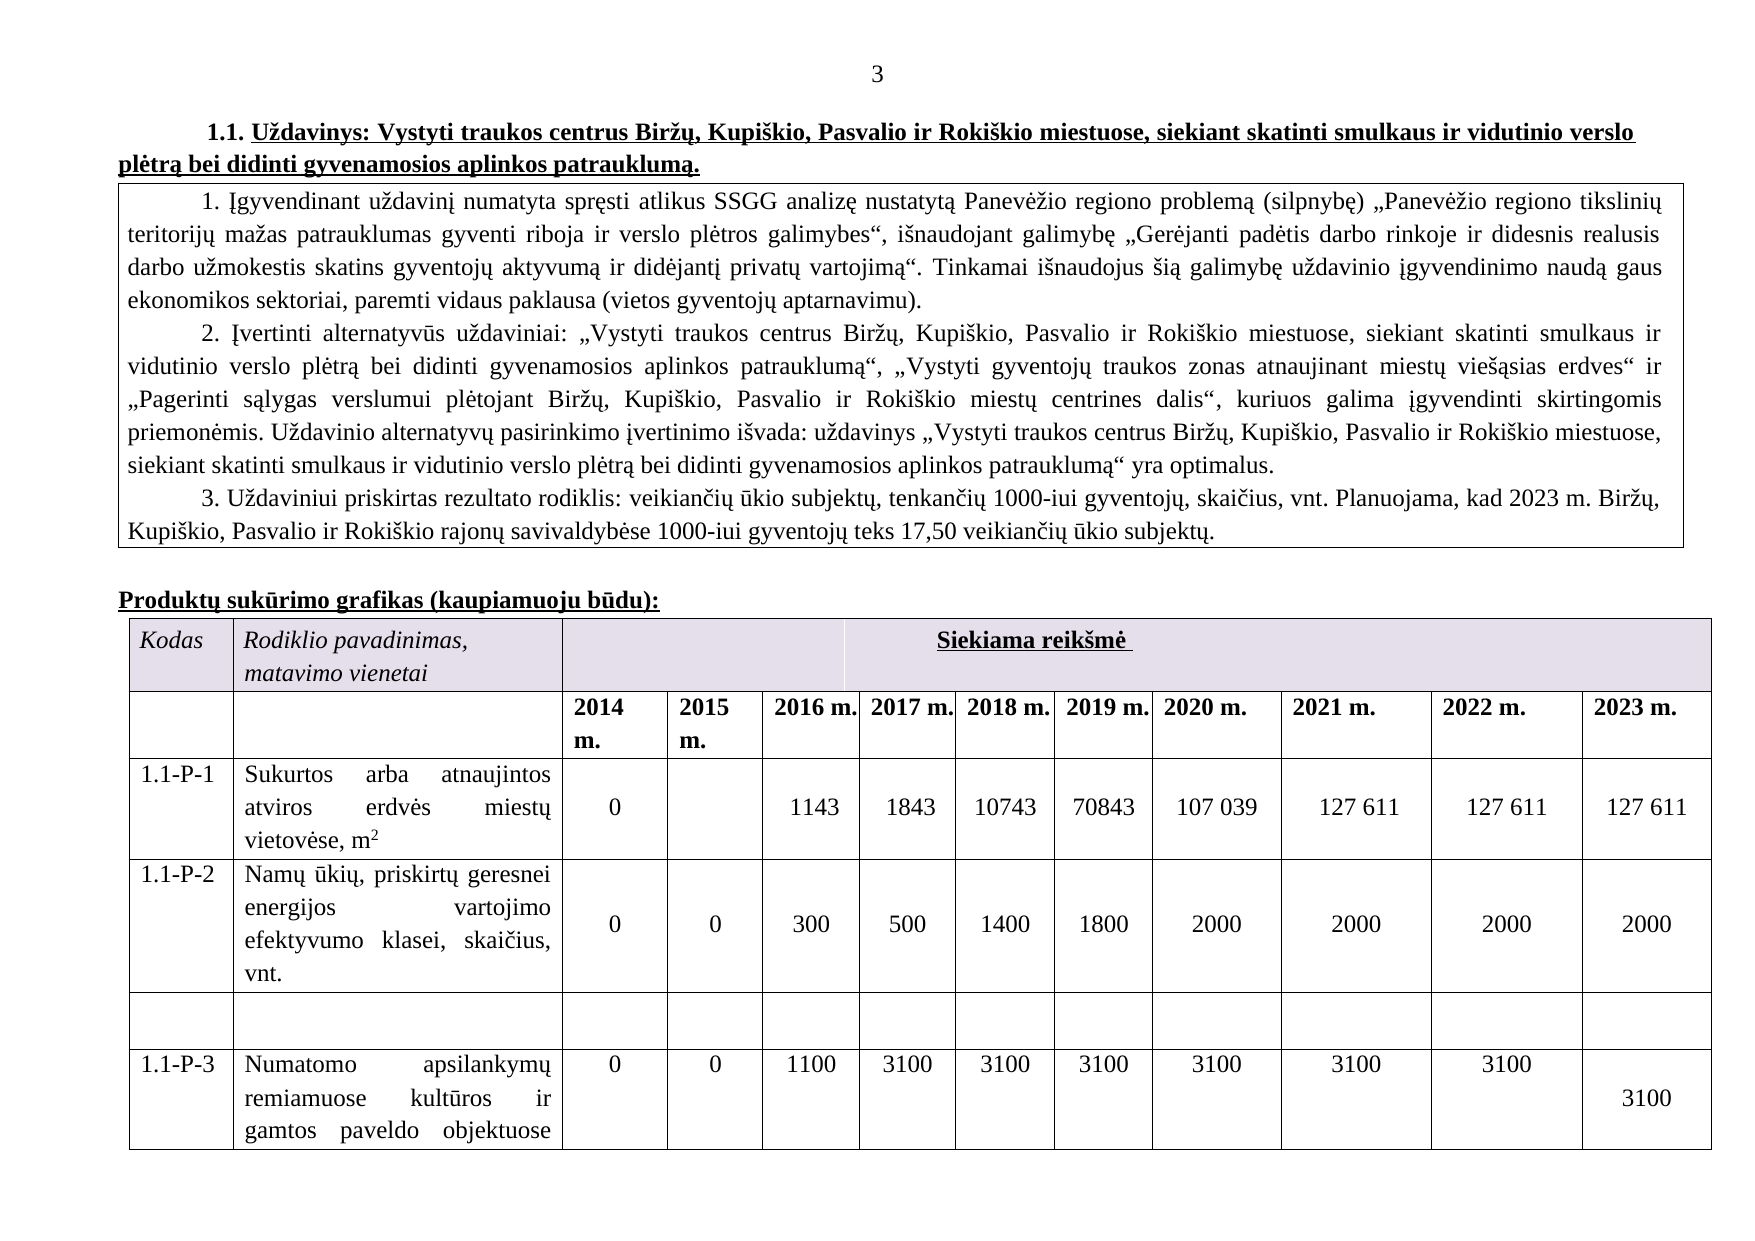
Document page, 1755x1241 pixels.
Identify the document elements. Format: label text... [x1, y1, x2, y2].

table_cell 2016 m. [763, 692, 859, 758]
table_header [845, 619, 926, 691]
table_cell [1432, 993, 1582, 1048]
table_cell 0 [563, 860, 667, 992]
table_cell 1843 [860, 759, 955, 858]
text 2. Įvertinti alternatyvūs uždaviniai: „Vystyti traukos centrus Biržų, Kupiškio, Pasvalio ir Rokiškio miestuose, siekiant skatinti smulkaus ir vidutinio verslo plėtrą bei didinti gyvenamosios aplinkos patrauklumą“, „Vystyti gyventojų traukos zonas atnaujinant miestų viešąsias erdves“ ir „Pagerinti sąlygas verslumui plėtojant Biržų, Kupiškio, Pasvalio ir Rokiškio miestų centrines dalis“, kuriuos galima įgyvendinti skirtingomis priemonėmis. Uždavinio alternatyvų pasirinkimo įvertinimo išvada: uždavinys „Vystyti traukos centrus Biržų, Kupiškio, Pasvalio ir Rokiškio miestuose, siekiant skatinti smulkaus ir vidutinio verslo plėtrą bei didinti gyvenamosios aplinkos patrauklumą“ yra optimalus. [119, 315, 1683, 479]
table_cell 3100 [1432, 1050, 1582, 1149]
table_cell 10743 [956, 759, 1054, 858]
table_cell 2019 m. [1055, 692, 1152, 758]
table_header [563, 619, 654, 691]
table_cell 2014 m. [563, 692, 667, 758]
table_cell 2017 m. [860, 692, 955, 758]
table_cell 70843 [1055, 759, 1152, 858]
table_cell 1800 [1055, 860, 1152, 992]
table_header [1261, 619, 1431, 691]
table_cell Namų ūkių, priskirtų geresnei energijos vartojimo efektyvumo klasei, skaičius, vnt. [234, 860, 562, 992]
table_cell [234, 993, 562, 1048]
table_cell 2000 [1282, 860, 1431, 992]
text Produktų sukūrimo grafikas (kaupiamuoju būdu): [118, 585, 1636, 614]
table_cell [130, 692, 233, 758]
table_cell 1143 [763, 759, 859, 858]
table_cell [563, 993, 667, 1048]
table_header Kodas [130, 619, 233, 691]
table_cell 2022 m. [1432, 692, 1582, 758]
table_cell 3100 [1153, 1050, 1281, 1149]
table_cell 2023 m. [1583, 692, 1711, 758]
table_cell 127 611 [1432, 759, 1582, 858]
table_cell 1.1-P-2 [130, 860, 233, 992]
table_cell 2020 m. [1153, 692, 1281, 758]
table_cell 3100 [1583, 1050, 1711, 1149]
table_cell [668, 993, 762, 1048]
table_header Siekiama reikšmė [926, 619, 1137, 691]
table_cell 3100 [860, 1050, 955, 1149]
table_header Rodiklio pavadinimas, matavimo vienetai [234, 619, 562, 691]
table_cell 3100 [1055, 1050, 1152, 1149]
table_cell [1282, 993, 1431, 1048]
table_cell 2000 [1583, 860, 1711, 992]
table_header [749, 619, 844, 691]
table_header [1582, 619, 1711, 691]
table_cell 127 611 [1583, 759, 1711, 858]
table_cell [1055, 993, 1152, 1048]
table_cell 107 039 [1153, 759, 1281, 858]
table_cell [1153, 993, 1281, 1048]
table_cell Numatomo apsilankymų remiamuose kultūros ir gamtos paveldo objektuose [234, 1050, 562, 1149]
table_header [1431, 619, 1582, 691]
table_cell 0 [668, 860, 762, 992]
table_cell 1.1-P-3 [130, 1050, 233, 1149]
table_cell 0 [668, 1050, 762, 1149]
table_cell [668, 759, 762, 858]
table_cell 3100 [1282, 1050, 1431, 1149]
table_cell [860, 993, 955, 1048]
table_cell 3100 [956, 1050, 1054, 1149]
table_cell 1100 [763, 1050, 859, 1149]
table_cell 2000 [1153, 860, 1281, 992]
table_cell [763, 993, 859, 1048]
table_cell 1400 [956, 860, 1054, 992]
table_cell [130, 993, 233, 1048]
text 1. Įgyvendinant uždavinį numatyta spręsti atlikus SSGG analizę nustatytą Panevėžio regiono problemą (silpnybę) „Panevėžio regiono tikslinių teritorijų mažas patrauklumas gyventi riboja ir verslo plėtros galimybes“, išnaudojant galimybę „Gerėjanti padėtis darbo rinkoje ir didesnis realusis darbo užmokestis skatins gyventojų aktyvumą ir didėjantį privatų vartojimą“. Tinkamai išnaudojus šią galimybę uždavinio įgyvendinimo naudą gaus ekonomikos sektoriai, paremti vidaus paklausa (vietos gyventojų aptarnavimu). [119, 184, 1683, 313]
table_cell 2018 m. [956, 692, 1054, 758]
table_cell [1583, 993, 1711, 1048]
table_cell 1.1-P-1 [130, 759, 233, 858]
table_cell [234, 692, 562, 758]
table_header [654, 619, 749, 691]
table_cell 500 [860, 860, 955, 992]
table_cell 127 611 [1282, 759, 1431, 858]
table_cell [956, 993, 1054, 1048]
table_cell 300 [763, 860, 859, 992]
table_cell 2021 m. [1282, 692, 1431, 758]
text 1.1. Uždavinys: Vystyti traukos centrus Biržų, Kupiškio, Pasvalio ir Rokiškio miestuose, siekiant skatinti smulkaus ir vidutinio verslo plėtrą bei didinti gyvenamosios aplinkos patrauklumą. [118, 117, 1636, 178]
table_cell 0 [563, 1050, 667, 1149]
table_cell 2000 [1432, 860, 1582, 992]
table_cell 2015 m. [668, 692, 762, 758]
table_cell Sukurtos arba atnaujintos atviros erdvės miestų vietovėse, m2 [234, 759, 562, 858]
table_header [1137, 619, 1261, 691]
text 3. Uždaviniui priskirtas rezultato rodiklis: veikiančių ūkio subjektų, tenkančių 1000-iui gyventojų, skaičius, vnt. Planuojama, kad 2023 m. Biržų, Kupiškio, Pasvalio ir Rokiškio rajonų savivaldybėse 1000-iui gyventojų teks 17,50 veikiančių ūkio subjektų. [119, 480, 1683, 547]
table_cell 0 [563, 759, 667, 858]
